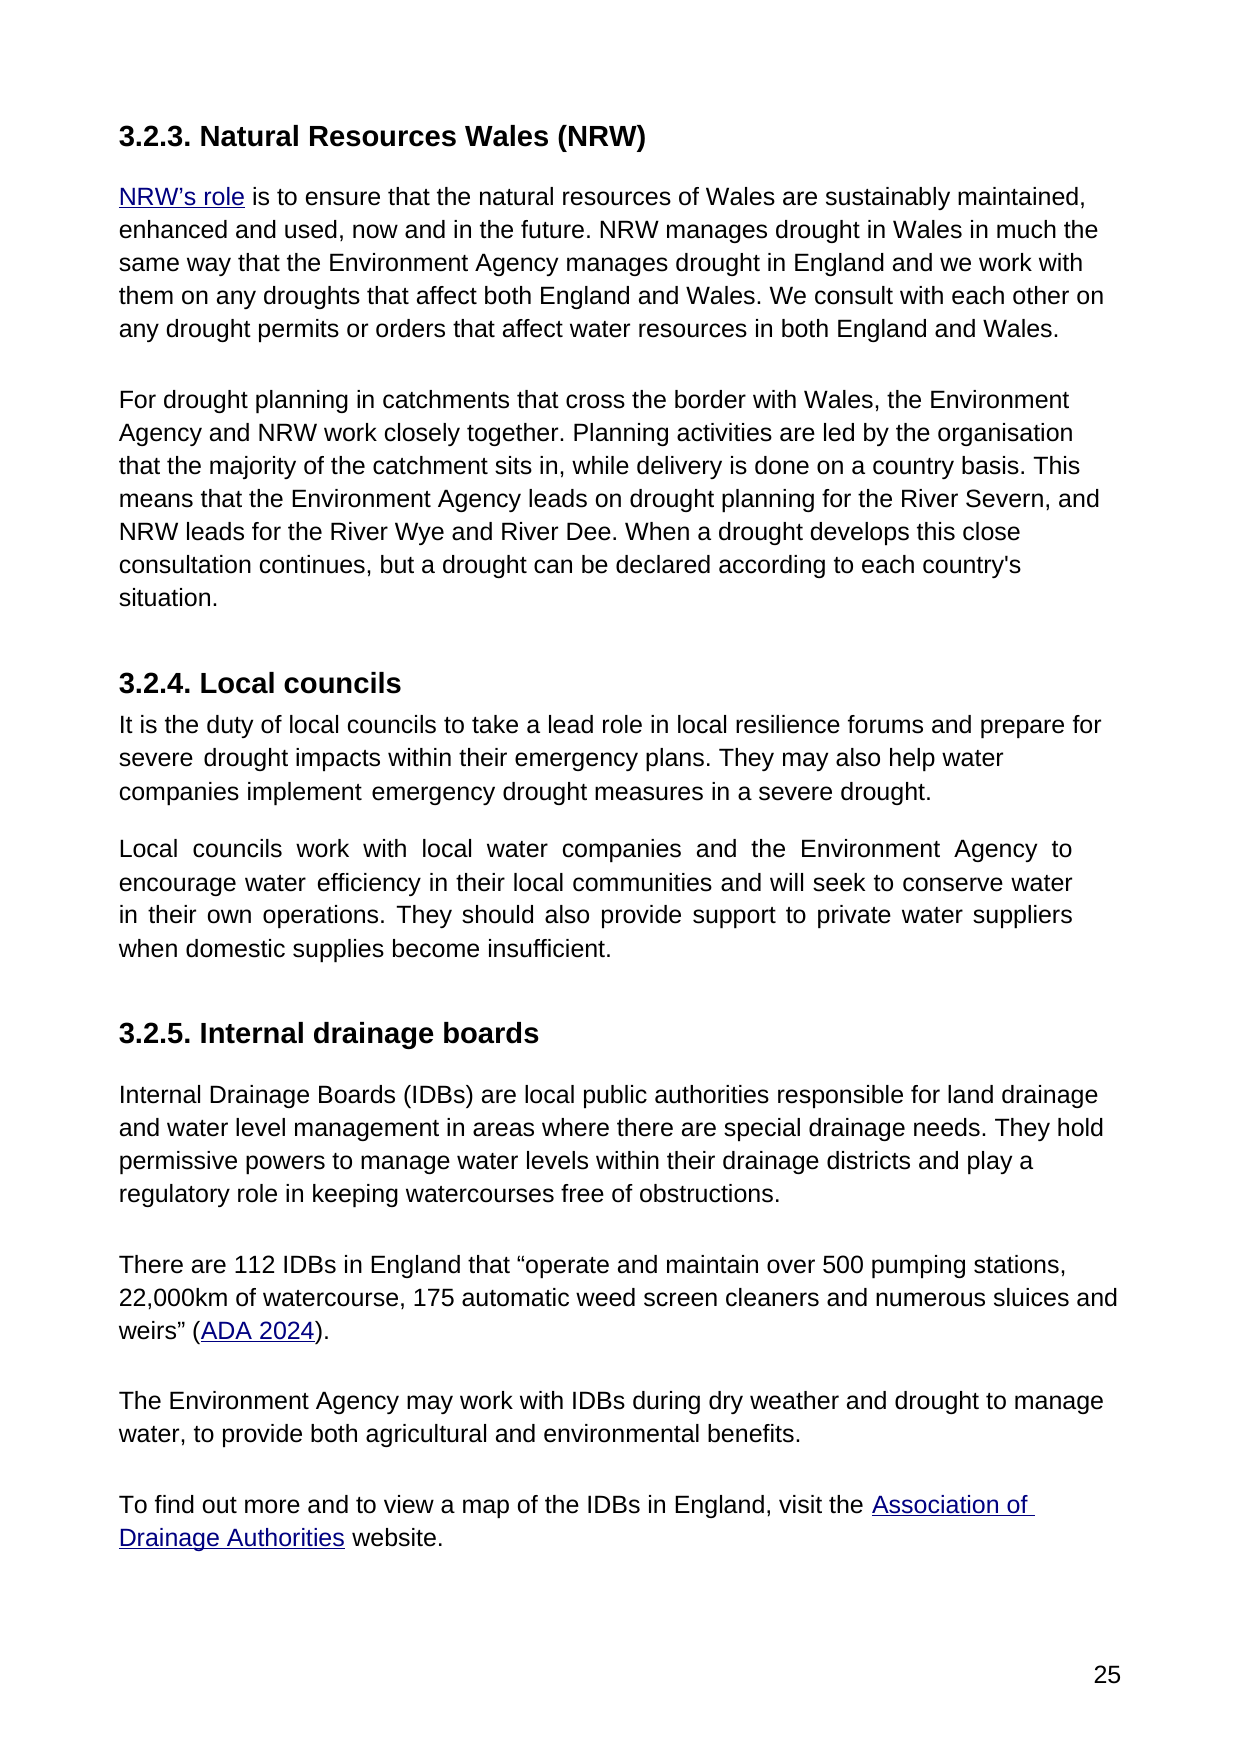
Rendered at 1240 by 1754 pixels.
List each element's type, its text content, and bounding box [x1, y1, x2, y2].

text For drought planning in catchments that cross the border with Wales, the Environment Agency and NRW work closely together. Planning activities are led by the organisation that the majority of the catchment sits in, while delivery is done on a country basis. This means that the Environment Agency leads on drought planning for the River Severn, and NRW leads for the River Wye and River Dee. When a drought develops this close consultation continues, but a drought can be declared according to each country's situation. [118, 385, 1121, 612]
text NRW’s role is to ensure that the natural resources of Wales are sustainably maintained, enhanced and used, now and in the future. NRW manages drought in Wales in much the same way that the Environment Agency manages drought in England and we work with them on any droughts that affect both England and Wales. We consult with each other on any drought permits or orders that affect water resources in both England and Wales. [118, 182, 1121, 343]
text It is the duty of local councils to take a lead role in local resilience forums and prepare for severe drought impacts within their emergency plans. They may also help water companies implement emergency drought measures in a severe drought. [118, 710, 1104, 805]
subtitle 3.2.3. Natural Resources Wales (NRW) [118, 118, 1121, 152]
text There are 112 IDBs in England that “operate and maintain over 500 pumping stations, 22,000km of watercourse, 175 automatic weed screen cleaners and numerous sluices and weirs” (ADA 2024). [118, 1250, 1121, 1344]
text The Environment Agency may work with IDBs during dry weather and drought to manage water, to provide both agricultural and environmental benefits. [118, 1386, 1121, 1448]
text To find out more and to view a map of the IDBs in England, visit the Association of Drainage Authorities website. [118, 1490, 1121, 1552]
text Internal Drainage Boards (IDBs) are local public authorities responsible for land drainage and water level management in areas where there are special drainage needs. They hold permissive powers to manage water levels within their drainage districts and play a regulatory role in keeping watercourses free of obstructions. [118, 1080, 1121, 1208]
subtitle 3.2.5. Internal drainage boards [118, 1017, 1121, 1050]
subtitle 3.2.4. Local councils [118, 666, 1121, 699]
text Local councils work with local water companies and the Environment Agency to encourage water efficiency in their local communities and will seek to conserve water in their own operations. They should also provide support to private water suppliers when domestic supplies become insufficient. [118, 834, 1073, 962]
